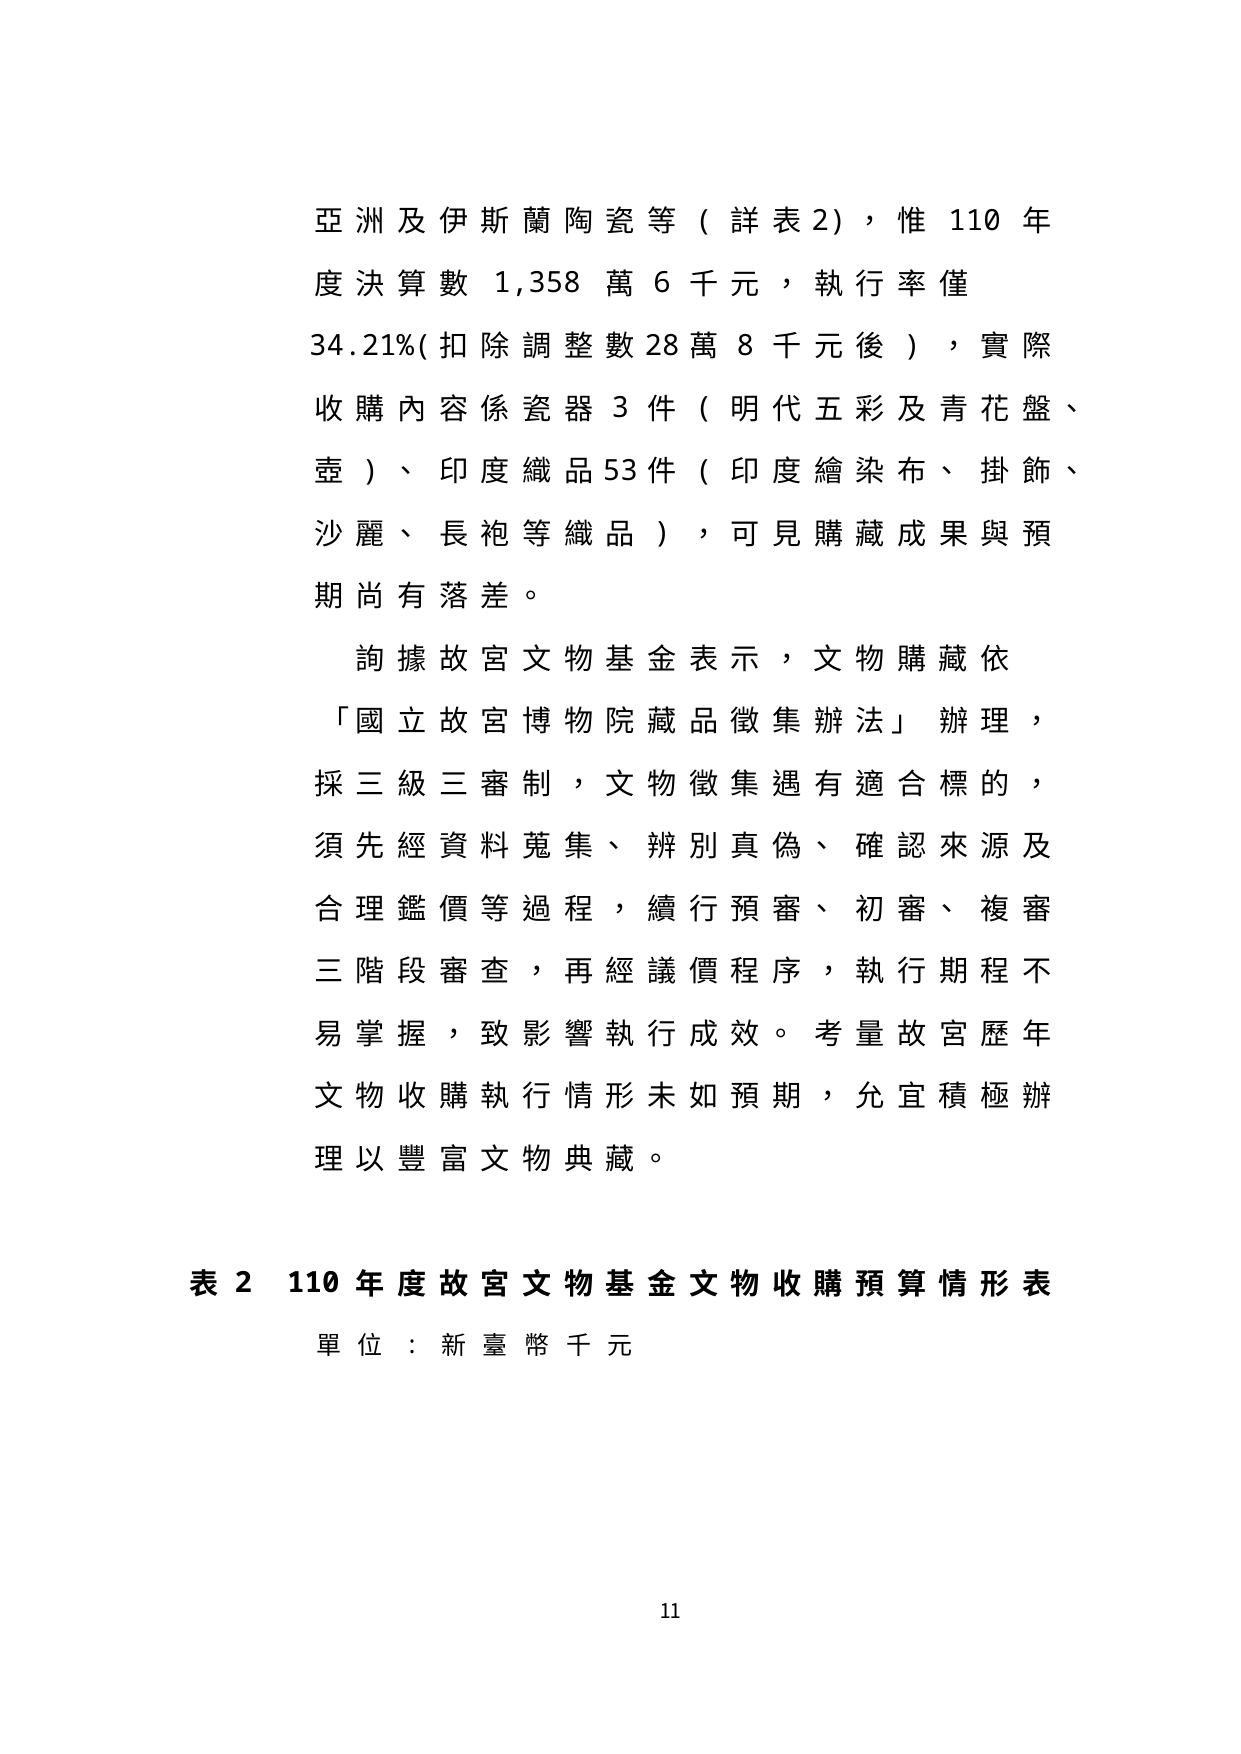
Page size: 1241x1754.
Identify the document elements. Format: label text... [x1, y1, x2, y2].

text 表2 110年度故宮文物基金文物收購預算情形表 單位:新臺幣千元 [183, 1240, 1058, 1365]
text 詢據故宮文物基金表示，文物購藏依「國立故宮博物院藏品徵集辦法」辦理，採三級三審制，文物徵集遇有適合標的，須先經資料蒐集、辨別真偽、確認來源及合理鑑價等過程，續行預審、初審、複審三階段審查，再經議價程序，執行期程不易掌握，致影響執行成效。考量故宮歷年文物收購執行情形未如預期，允宜積極辦理以豐富文物典藏。 [271, 615, 1058, 1177]
text 為豐富南部院區典藏，提供各項常設展與特展之需求，故宮110年度編列收購文物預算4,000萬元，預計收購標的為亞洲茶文化、亞洲織品、亞洲繪畫、佛教藝術、亞洲及伊斯蘭陶瓷等(詳表2)，惟110年度決算數1,358萬6千元，執行率僅34.21%(扣除調整數28萬8千元後)，實際收購內容係瓷器3件(明代五彩及青花盤、壺)、印度織品53件(印度繪染布、掛飾、沙麗、長袍等織品)，可見購藏成果與預期尚有落差。 [271, 177, 1058, 615]
